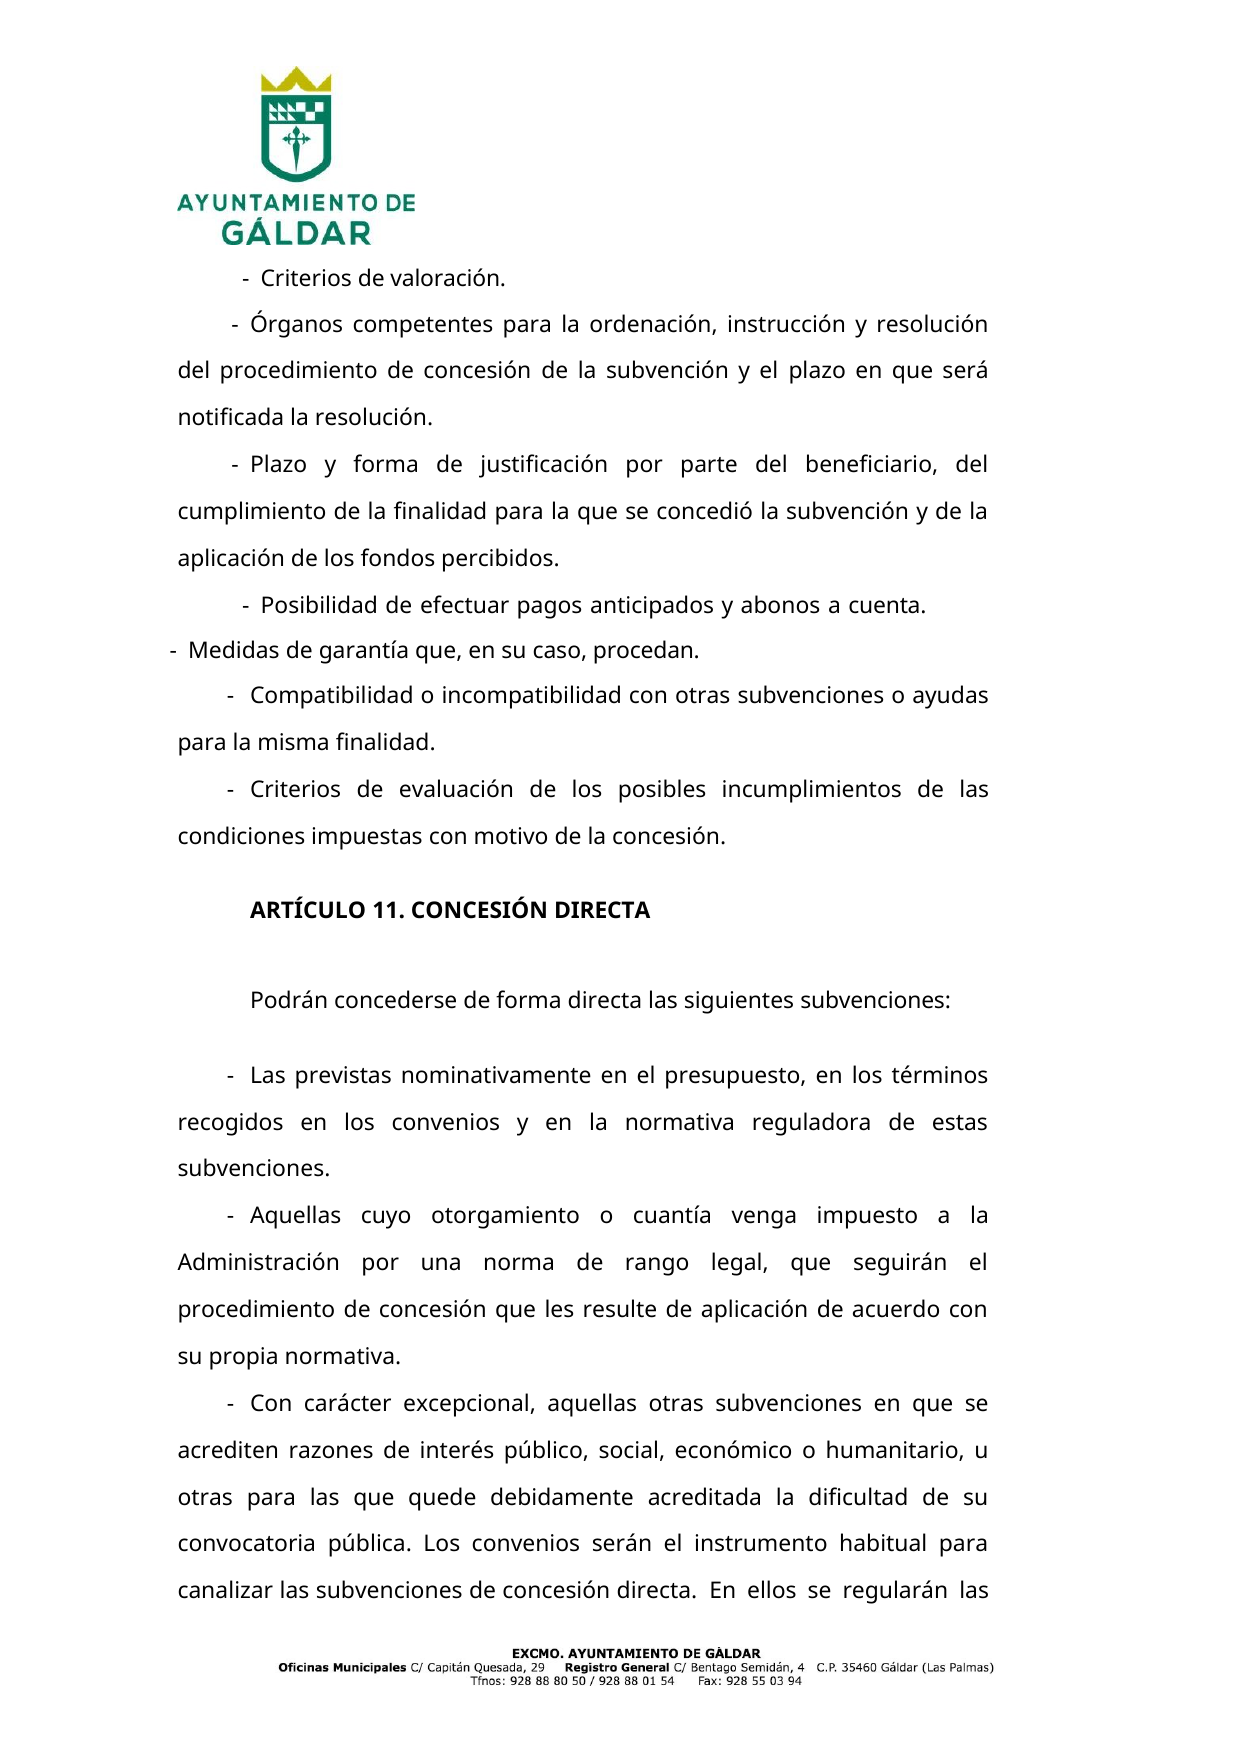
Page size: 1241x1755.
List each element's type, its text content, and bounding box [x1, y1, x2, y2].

list Criterios de evaluación de los posibles incumplimientos de las condiciones impuestas con motivo de la concesión. [167, 773, 989, 851]
list Compatibilidad o incompatibilidad con otras subvenciones o ayudas para la misma finalidad. [167, 679, 989, 757]
list Órganos competentes para la ordenación, instrucción y resolución del procedimiento de concesión de la subvención y el plazo en que será notificada la resolución. [167, 308, 989, 433]
list Con carácter excepcional, aquellas otras subvenciones en que se acrediten razones de interés público, social, económico o humanitario, u otras para las que quede debidamente acreditada la dificultad de su convocatoria pública. Los convenios serán el instrumento habitual para canalizar las subvenciones de concesión directa. En ellos se regularán las [167, 1387, 989, 1605]
list Aquellas cuyo otorgamiento o cuantía venga impuesto a la Administración por una norma de rango legal, que seguirán el procedimiento de concesión que les resulte de aplicación de acuerdo con su propia normativa. [167, 1199, 989, 1371]
list Medidas de garantía que, en su caso, procedan. [177, 634, 1066, 665]
text Podrán concederse de forma directa las siguientes subvenciones: [177, 984, 989, 1016]
list Criterios de valoración. [250, 262, 1066, 293]
list Posibilidad de efectuar pagos anticipados y abonos a cuenta. [250, 589, 1066, 620]
subtitle ARTÍCULO 11. CONCESIÓN DIRECTA [250, 894, 1066, 925]
list Plazo y forma de justificación por parte del beneficiario, del cumplimiento de la finalidad para la que se concedió la subvención y de la aplicación de los fondos percibidos. [167, 448, 989, 573]
list Las previstas nominativamente en el presupuesto, en los términos recogidos en los convenios y en la normativa reguladora de estas subvenciones. [167, 1058, 989, 1183]
